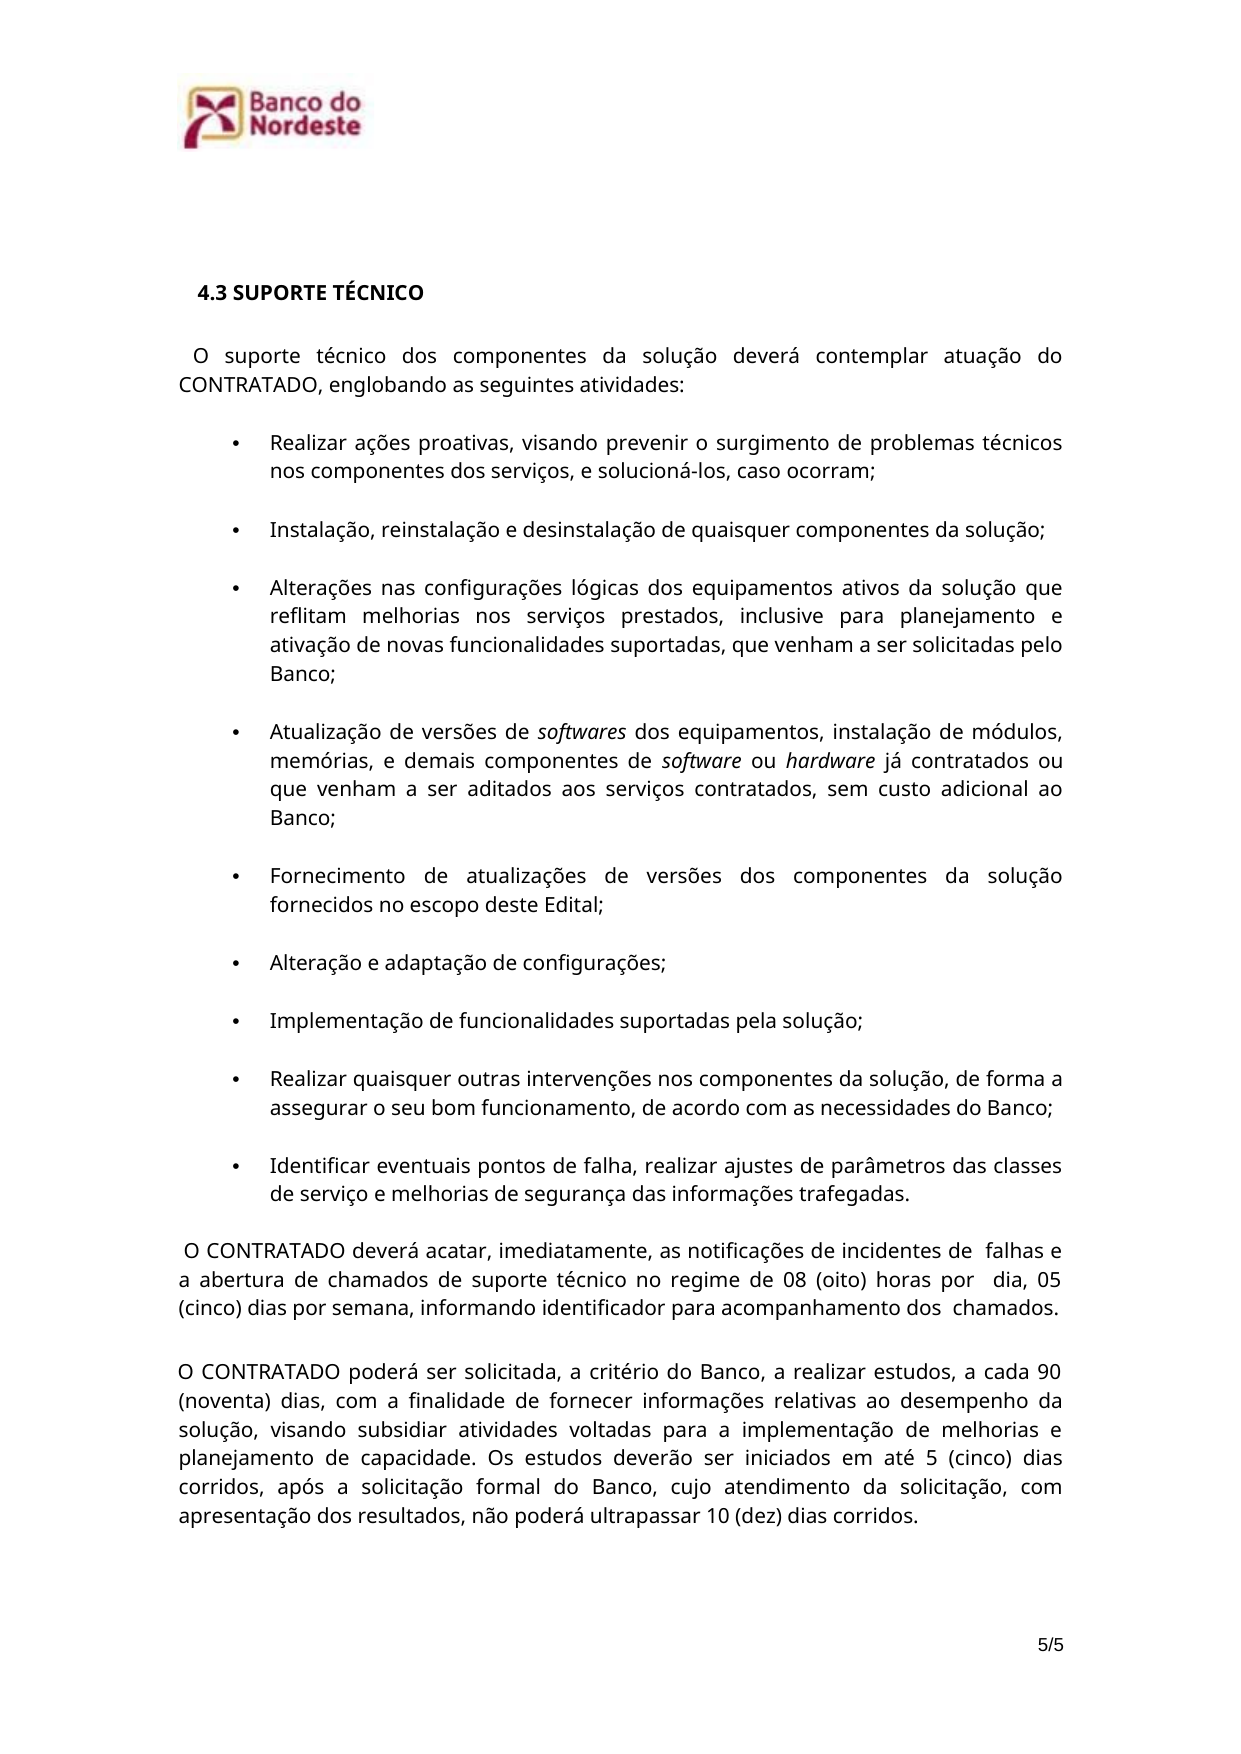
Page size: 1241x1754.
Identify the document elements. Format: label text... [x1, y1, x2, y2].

list Atualização de versões de softwares dos equipamentos, instalação de módulos, memórias, e demais componentes de software ou hardware já contratados ou que venham a ser aditados aos serviços contratados, sem custo adicional ao Banco; [232, 717, 1063, 831]
list Fornecimento de atualizações de versões dos componentes da solução fornecidos no escopo deste Edital; [232, 861, 1063, 918]
list Instalação, reinstalação e desinstalação de quaisquer componentes da solução; [232, 515, 1063, 543]
text 4.3 SUPORTE TÉCNICO [176, 278, 1065, 307]
text O suporte técnico dos componentes da solução deverá contemplar atuação do CONTRATADO, englobando as seguintes atividades: [177, 341, 1063, 398]
list Alteração e adaptação de configurações; [232, 948, 1063, 976]
list Realizar quaisquer outras intervenções nos componentes da solução, de forma a assegurar o seu bom funcionamento, de acordo com as necessidades do Banco; [232, 1064, 1063, 1121]
list Identificar eventuais pontos de falha, realizar ajustes de parâmetros das classes de serviço e melhorias de segurança das informações trafegadas. [232, 1151, 1063, 1208]
list Alterações nas configurações lógicas dos equipamentos ativos da solução que reflitam melhorias nos serviços prestados, inclusive para planejamento e ativação de novas funcionalidades suportadas, que venham a ser solicitadas pelo Banco; [232, 573, 1063, 687]
list Implementação de funcionalidades suportadas pela solução; [232, 1006, 1063, 1034]
text O CONTRATADO poderá ser solicitada, a critério do Banco, a realizar estudos, a cada 90 (noventa) dias, com a finalidade de fornecer informações relativas ao desempenho da solução, visando subsidiar atividades voltadas para a implementação de melhorias e planejamento de capacidade. Os estudos deverão ser iniciados em até 5 (cinco) dias corridos, após a solicitação formal do Banco, cujo atendimento da solicitação, com apresentação dos resultados, não poderá ultrapassar 10 (dez) dias corridos. [177, 1357, 1063, 1529]
text O CONTRATADO deverá acatar, imediatamente, as notificações de incidentes de falhas e a abertura de chamados de suporte técnico no regime de 08 (oito) horas por dia, 05 (cinco) dias por semana, informando identificador para acompanhamento dos chamados. [177, 1236, 1063, 1322]
picture [177, 73, 375, 152]
list Realizar ações proativas, visando prevenir o surgimento de problemas técnicos nos componentes dos serviços, e solucioná-los, caso ocorram; [232, 428, 1063, 485]
